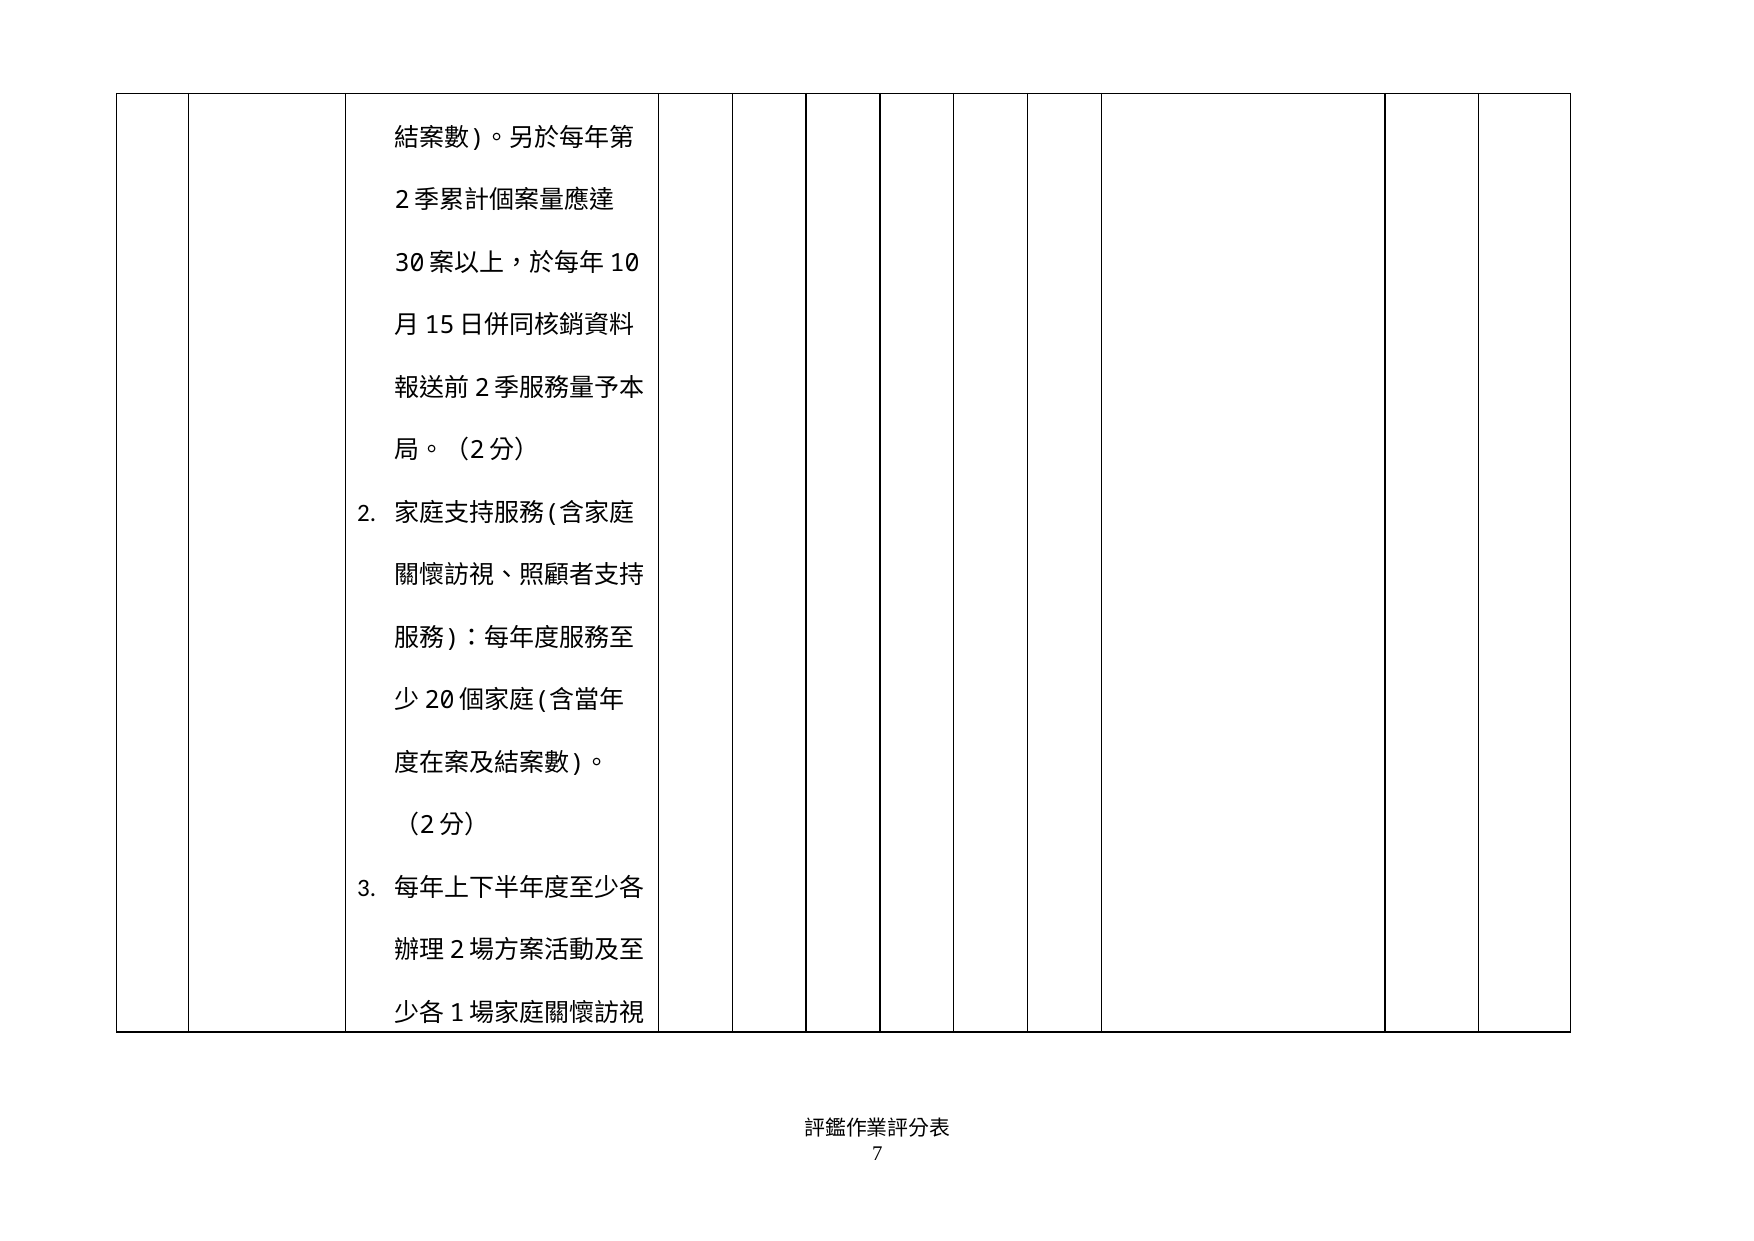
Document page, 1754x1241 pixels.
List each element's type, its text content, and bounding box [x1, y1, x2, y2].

table_cell [189, 94, 345, 1031]
table_cell [1386, 94, 1478, 1031]
table_cell [881, 94, 953, 1031]
table_cell [659, 94, 732, 1031]
table_cell [1479, 94, 1570, 1031]
table_cell [117, 94, 188, 1031]
table_cell [733, 94, 805, 1031]
table_cell 結案數)。另於每年第2季累計個案量應達30案以上，於每年10月15日併同核銷資料報送前2季服務量予本局。（2分） 家庭支持服務(含家庭關懷訪視、照顧者支持服務)：每年度服務至少20個家庭(含當年度在案及結案數)。（2分） 每年上下半年度至少各辦理2場方案活動及至少各1場家庭關懷訪視 [346, 94, 658, 1031]
table_cell [1028, 94, 1101, 1031]
table_cell [807, 94, 879, 1031]
table_cell [954, 94, 1027, 1031]
table_cell [1102, 94, 1384, 1031]
